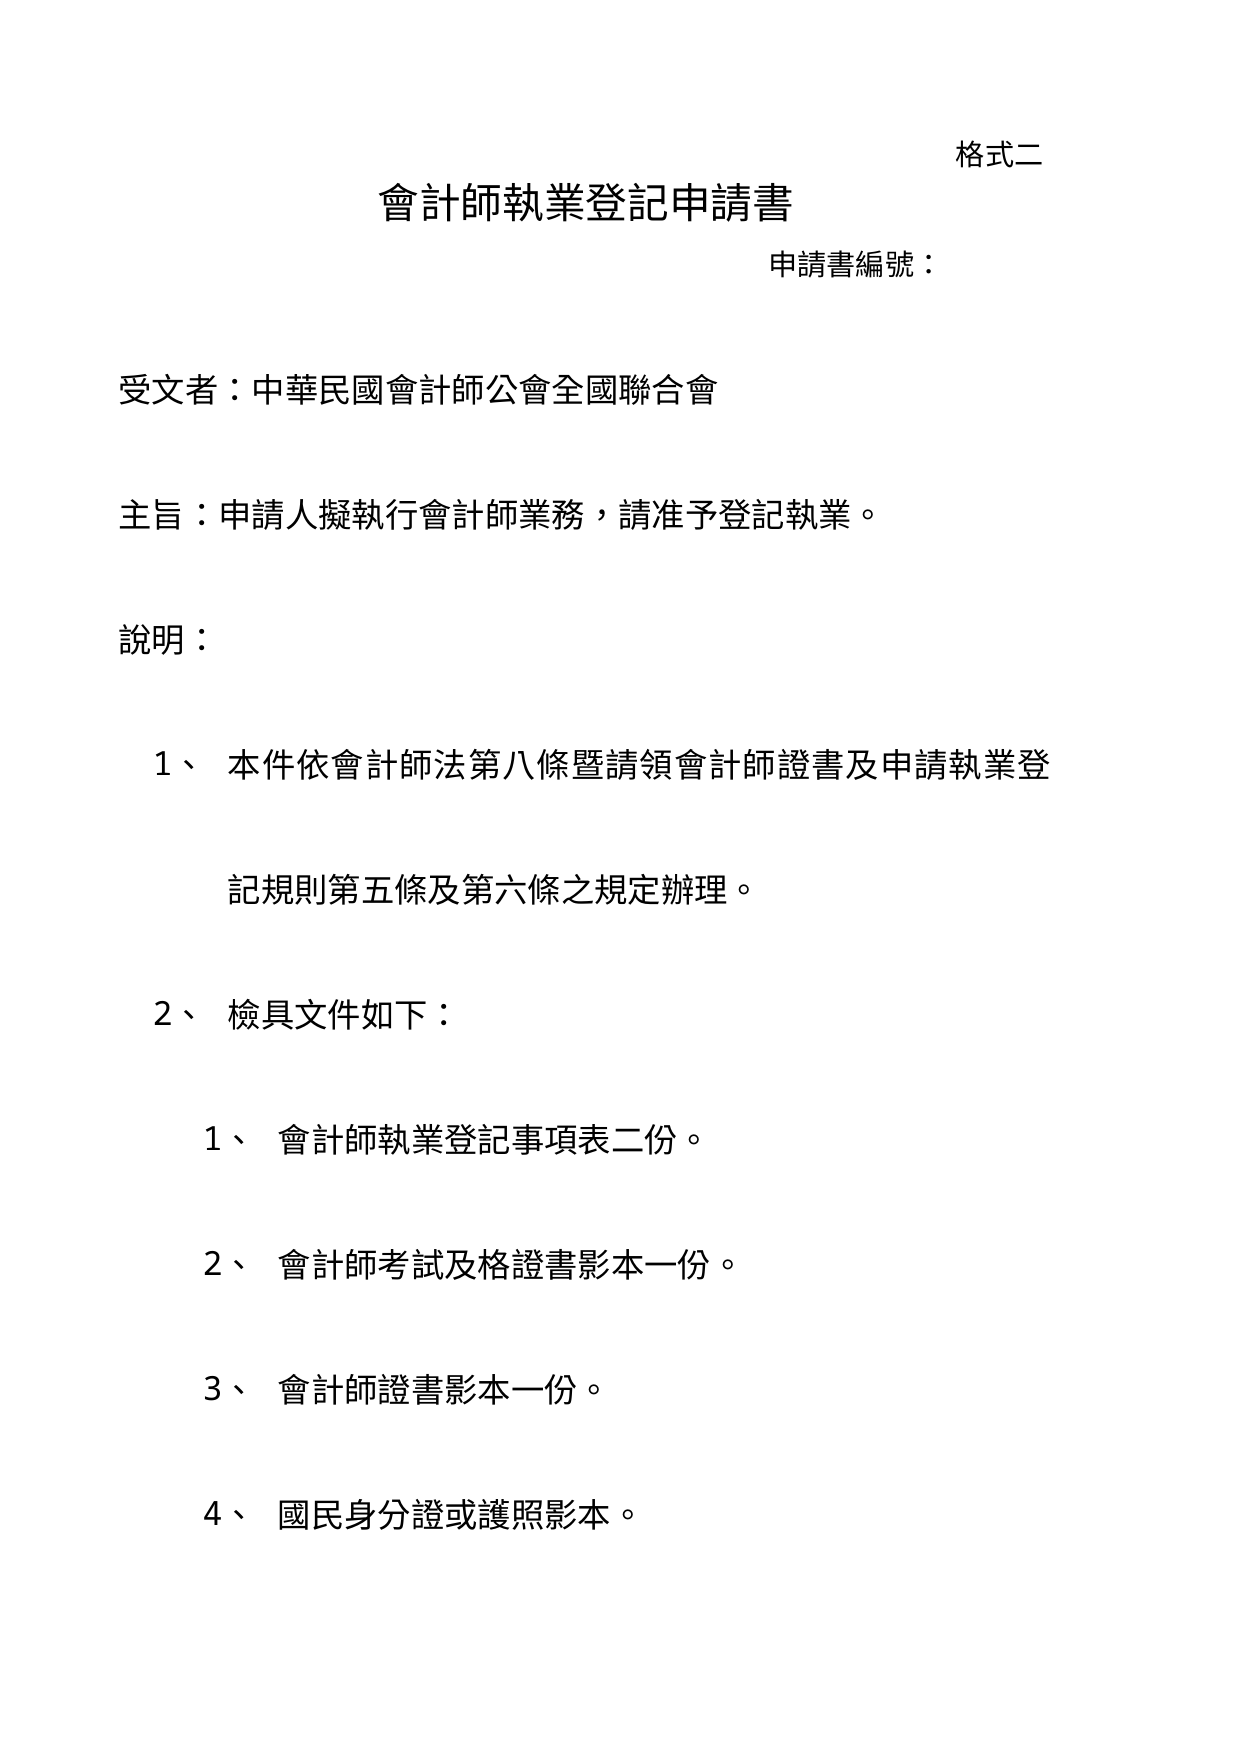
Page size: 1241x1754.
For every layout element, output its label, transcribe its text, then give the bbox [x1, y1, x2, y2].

text 說明： [118, 596, 1053, 658]
list 會計師考試及格證書影本一份。 [202, 1221, 1053, 1283]
list 會計師證書影本一份。 [202, 1346, 1053, 1408]
list 會計師執業登記事項表二份。 [202, 1096, 1053, 1158]
list 檢具文件如下： [152, 971, 1053, 1033]
text 格式二 [939, 132, 1059, 174]
list 國民身分證或護照影本。 [202, 1471, 1053, 1533]
text 會計師執業登記申請書 [118, 124, 1074, 233]
list 本件依會計師法第八條暨請領會計師證書及申請執業登記規則第五條及第六條之規定辦理。 [152, 721, 1053, 908]
text 受文者：中華民國會計師公會全國聯合會 [118, 346, 1053, 408]
text 主旨：申請人擬執行會計師業務，請准予登記執業。 [118, 471, 1053, 533]
text 申請書編號： [768, 221, 1053, 283]
